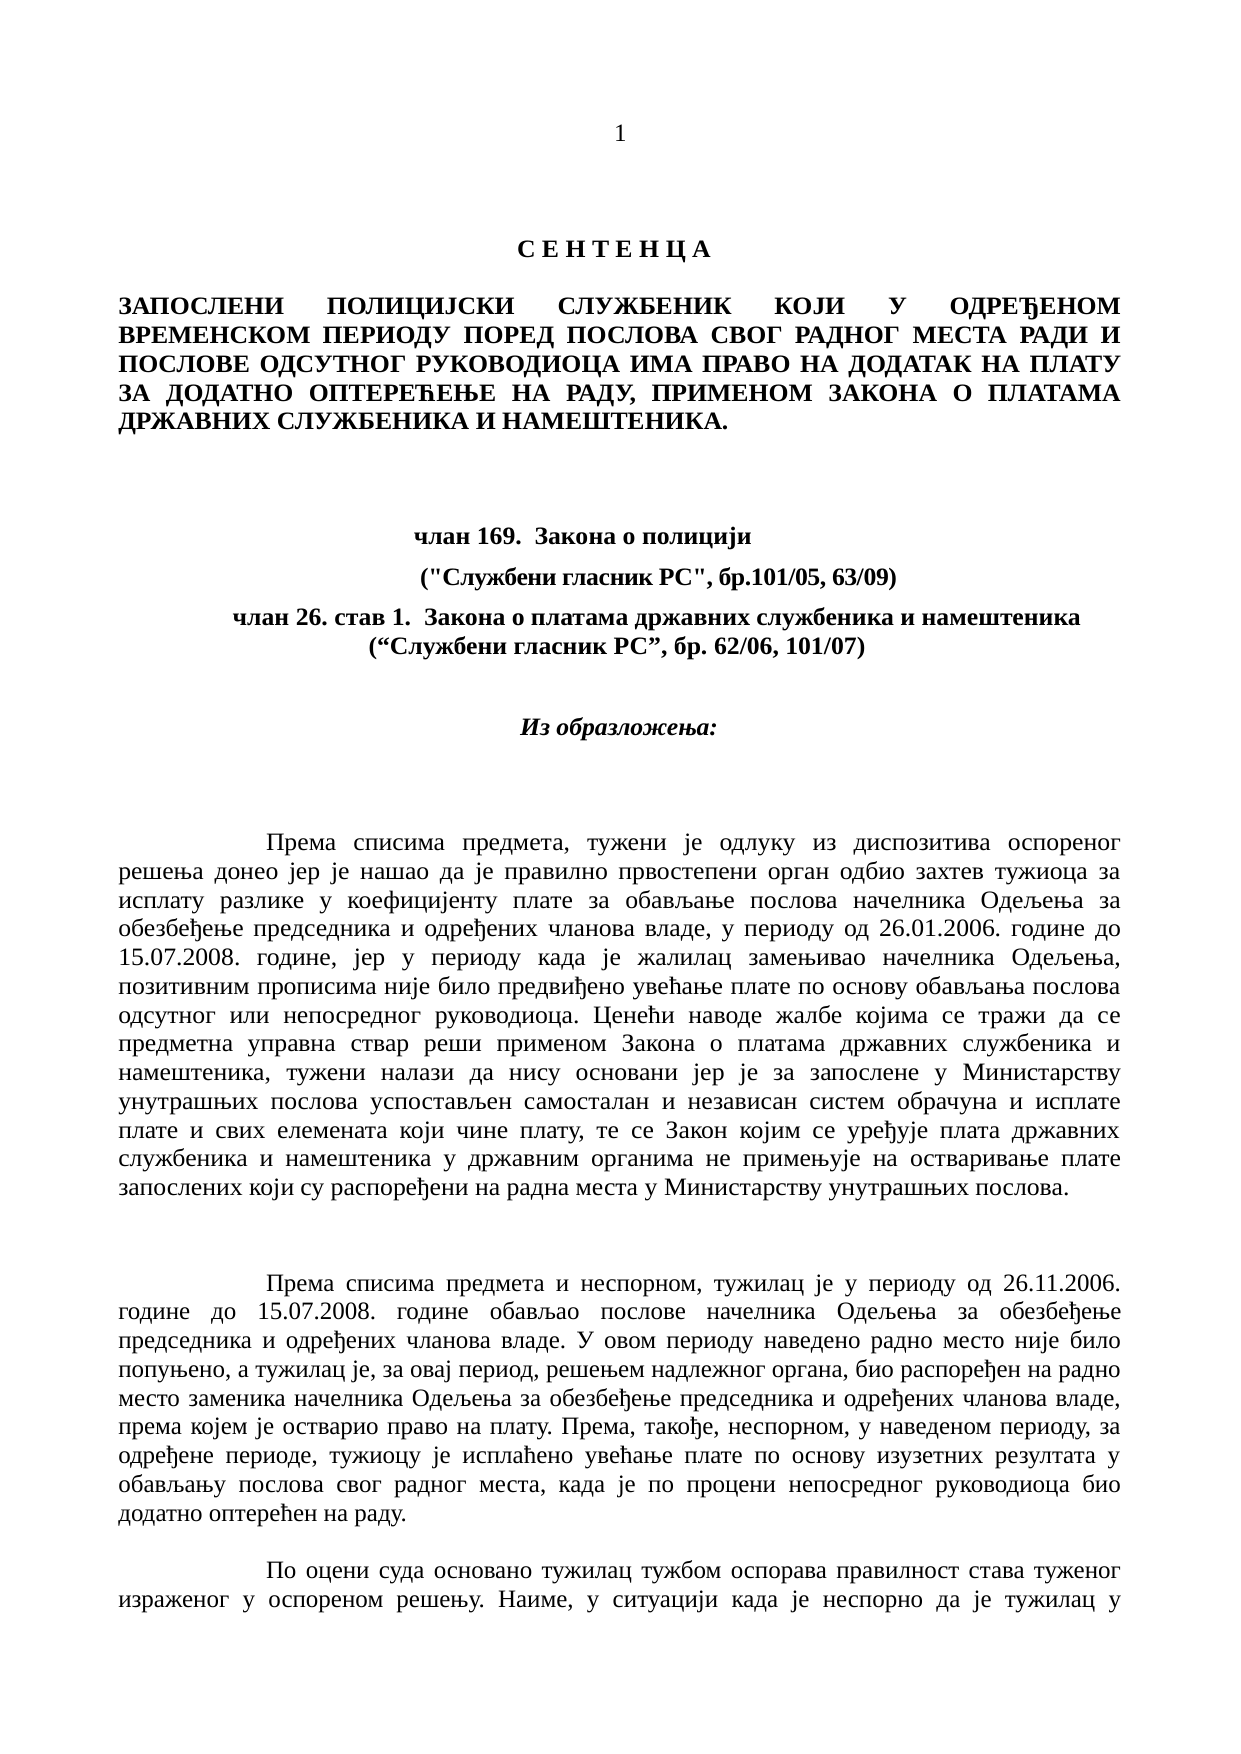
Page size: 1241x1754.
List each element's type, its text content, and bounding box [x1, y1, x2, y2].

text Према списима предмета и неспорном, тужилац је у периоду од 26.11.2006. године до 15.07.2008. године обављао послове начелника Одељења за обезбеђење председника и одређених чланова владе. У овом периоду наведено радно место није било попуњено, а тужилац је, за овај период, решењем надлежног органа, био распоређен на радно место заменика начелника Одељења за обезбеђење председника и одређених чланова владе, према којем је остварио право на плату. Према, такође, неспорном, у наведеном периоду, за одређене периоде, тужиоцу је исплаћено увећање плате по основу изузетних резултата у обављању послова свог радног места, када је по процени непосредног руководиоца био додатно оптерећен на раду. [118, 1268, 1122, 1526]
text По оцени суда основано тужилац тужбом оспорава правилност става туженог израженог у оспореном решењу. Наиме, у ситуацији када је неспорно да је тужилац у [118, 1555, 1122, 1613]
text Из образложења: [118, 712, 1122, 741]
text члан 26. став 1. Закона о платама државних службеника и намештеника (“Службени гласник РС”, бр. 62/06, 101/07) [118, 602, 1122, 660]
text члан 169. Закона о полицији [118, 521, 1122, 550]
text ("Службени гласник РС", бр.101/05, 63/09) [118, 562, 1122, 591]
text С Е Н Т Е Н Ц А [118, 234, 1122, 263]
text ЗАПОСЛЕНИ ПОЛИЦИЈСКИ СЛУЖБЕНИК КОЈИ У ОДРЕЂЕНОМ ВРЕМЕНСКОМ ПЕРИОДУ ПОРЕД ПОСЛОВА СВОГ РАДНОГ МЕСТА РАДИ И ПОСЛОВЕ ОДСУТНОГ РУКОВОДИОЦА ИМА ПРАВО НА ДОДАТАК НА ПЛАТУ ЗА ДОДАТНО ОПТЕРЕЋЕЊЕ НА РАДУ, ПРИМЕНОМ ЗАКОНА О ПЛАТАМА ДРЖАВНИХ СЛУЖБЕНИКА И НАМЕШТЕНИКА. [118, 291, 1122, 435]
text Према списима предмета, тужени је одлуку из диспозитива оспореног решења донео јер је нашао да је правилно првостепени орган одбио захтев тужиоца за исплату разлике у коефицијенту плате за обављање послова начелника Одељења за обезбеђење председника и одређених чланова владе, у периоду од 26.01.2006. године до 15.07.2008. године, јер у периоду када је жалилац замењивао начелника Одељења, позитивним прописима није било предвиђено увећање плате по основу обављања послова одсутног или непосредног руководиоца. Ценећи наводе жалбе којима се тражи да се предметна управна ствар реши применом Закона о платама државних службеника и намештеника, тужени налази да нису основани јер је за запослене у Министарству унутрашњих послова успостављен самосталан и независан систем обрачуна и исплате плате и свих елемената који чине плату, те се Закон којим се уређује плата државних службеника и намештеника у државним органима не примењује на остваривање плате запослених који су распоређени на радна места у Министарству унутрашњих послова. [118, 827, 1122, 1201]
